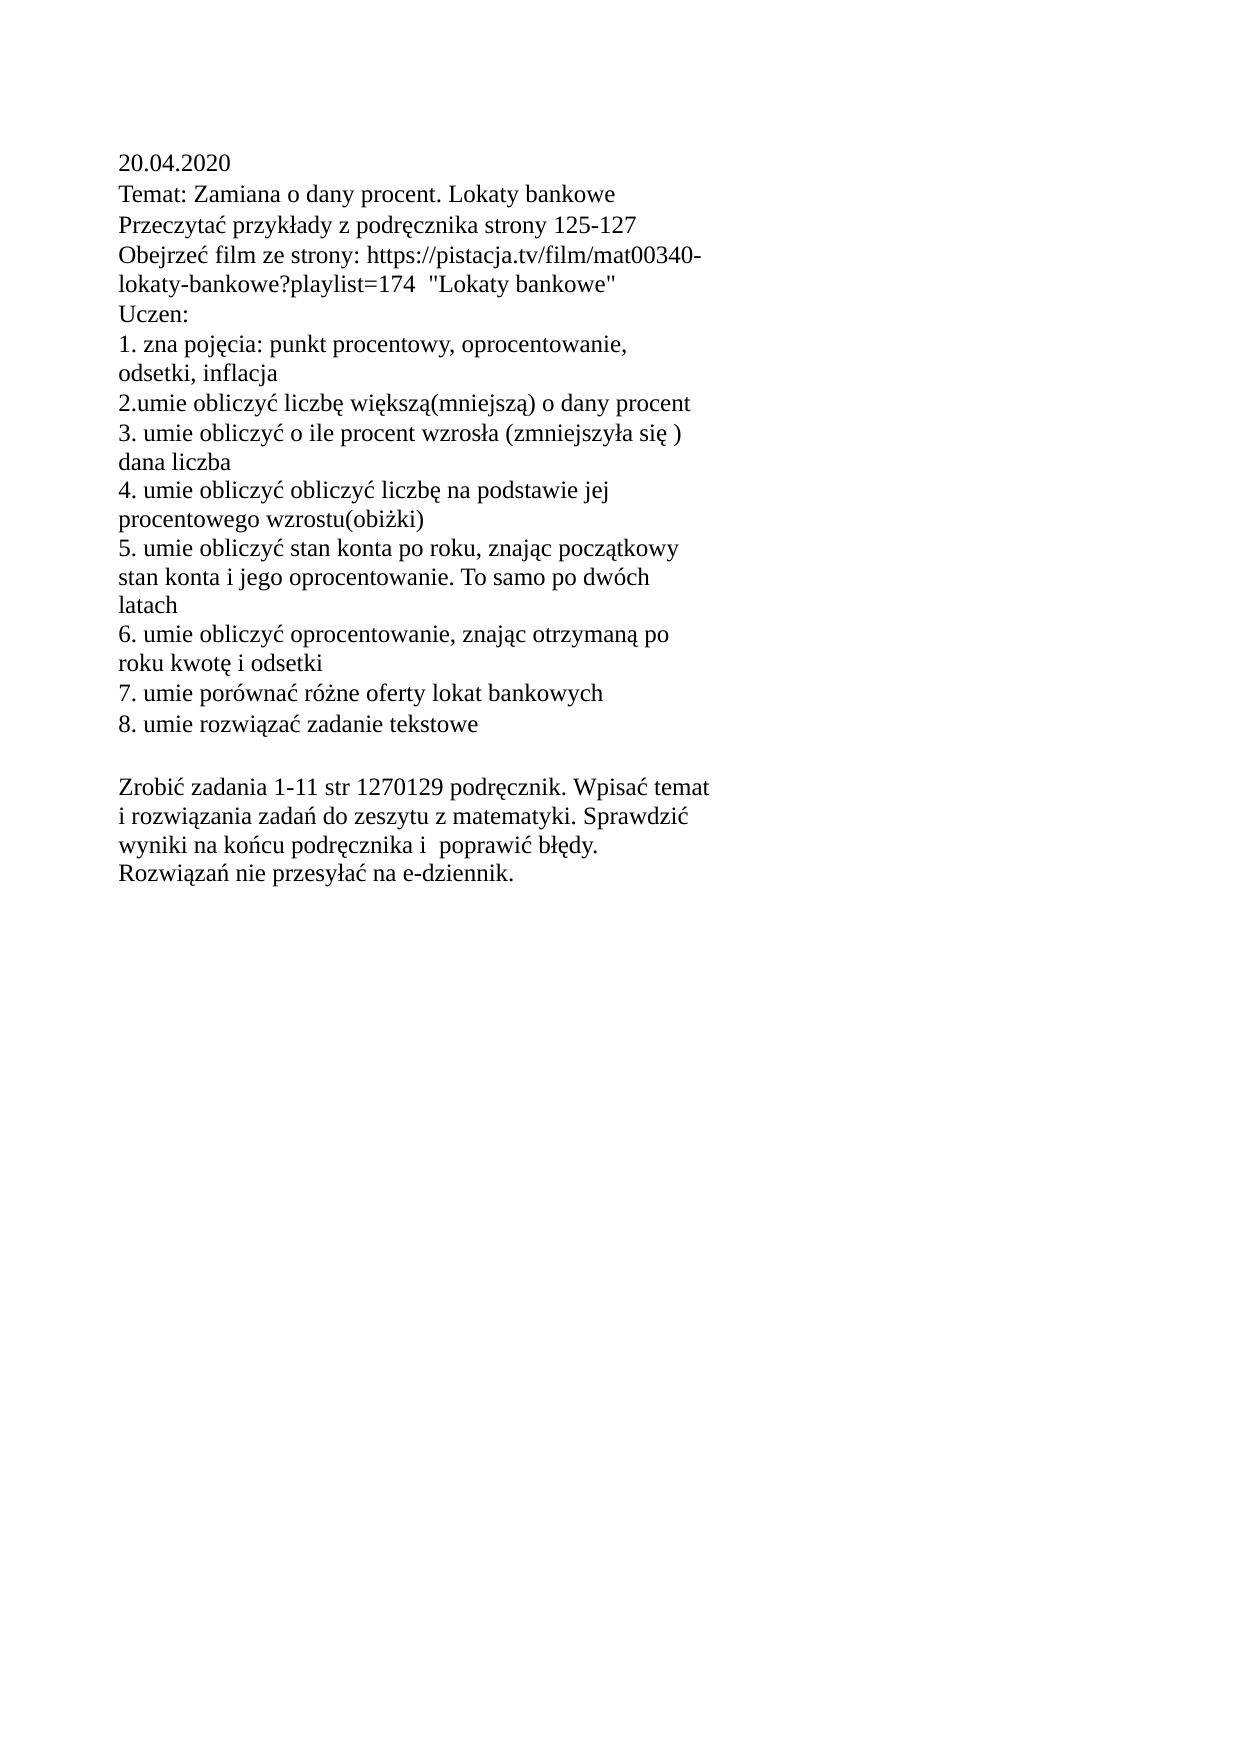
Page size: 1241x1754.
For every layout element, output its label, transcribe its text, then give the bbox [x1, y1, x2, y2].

table_cell [118, 739, 712, 772]
table_cell 7. umie porównać różne oferty lokat bankowych [118, 677, 712, 708]
table_cell Przeczytać przykłady z podręcznika strony 125-127 [118, 209, 712, 241]
table_cell [118, 887, 712, 918]
table_cell 1. zna pojęcia: punkt procentowy, oprocentowanie, odsetki, inflacja [118, 329, 712, 387]
table_cell Obejrzeć film ze strony: https://pistacja.tv/film/mat00340-lokaty-bankowe?playlist=174 "Lokaty bankowe" [118, 241, 712, 298]
table_cell 8. umie rozwiązać zadanie tekstowe [118, 708, 712, 739]
table_cell Temat: Zamiana o dany procent. Lokaty bankowe [118, 178, 712, 209]
table_cell 5. umie obliczyć stan konta po roku, znając początkowy stan konta i jego oprocentowanie. To samo po dwóch latach [118, 533, 712, 619]
table_cell Zrobić zadania 1-11 str 1270129 podręcznik. Wpisać temat i rozwiązania zadań do zeszytu z matematyki. Sprawdzić wyniki na końcu podręcznika i poprawić błędy. Rozwiązań nie przesyłać na e-dziennik. [118, 772, 712, 887]
table_header 20.04.2020 [118, 147, 712, 178]
table_cell Uczen: [118, 298, 712, 329]
table_cell 3. umie obliczyć o ile procent wzrosła (zmniejszyła się ) dana liczba [118, 418, 712, 476]
table_cell 2.umie obliczyć liczbę większą(mniejszą) o dany procent [118, 387, 712, 418]
table_cell 4. umie obliczyć obliczyć liczbę na podstawie jej procentowego wzrostu(obiżki) [118, 476, 712, 533]
table_cell 6. umie obliczyć oprocentowanie, znając otrzymaną po roku kwotę i odsetki [118, 619, 712, 677]
